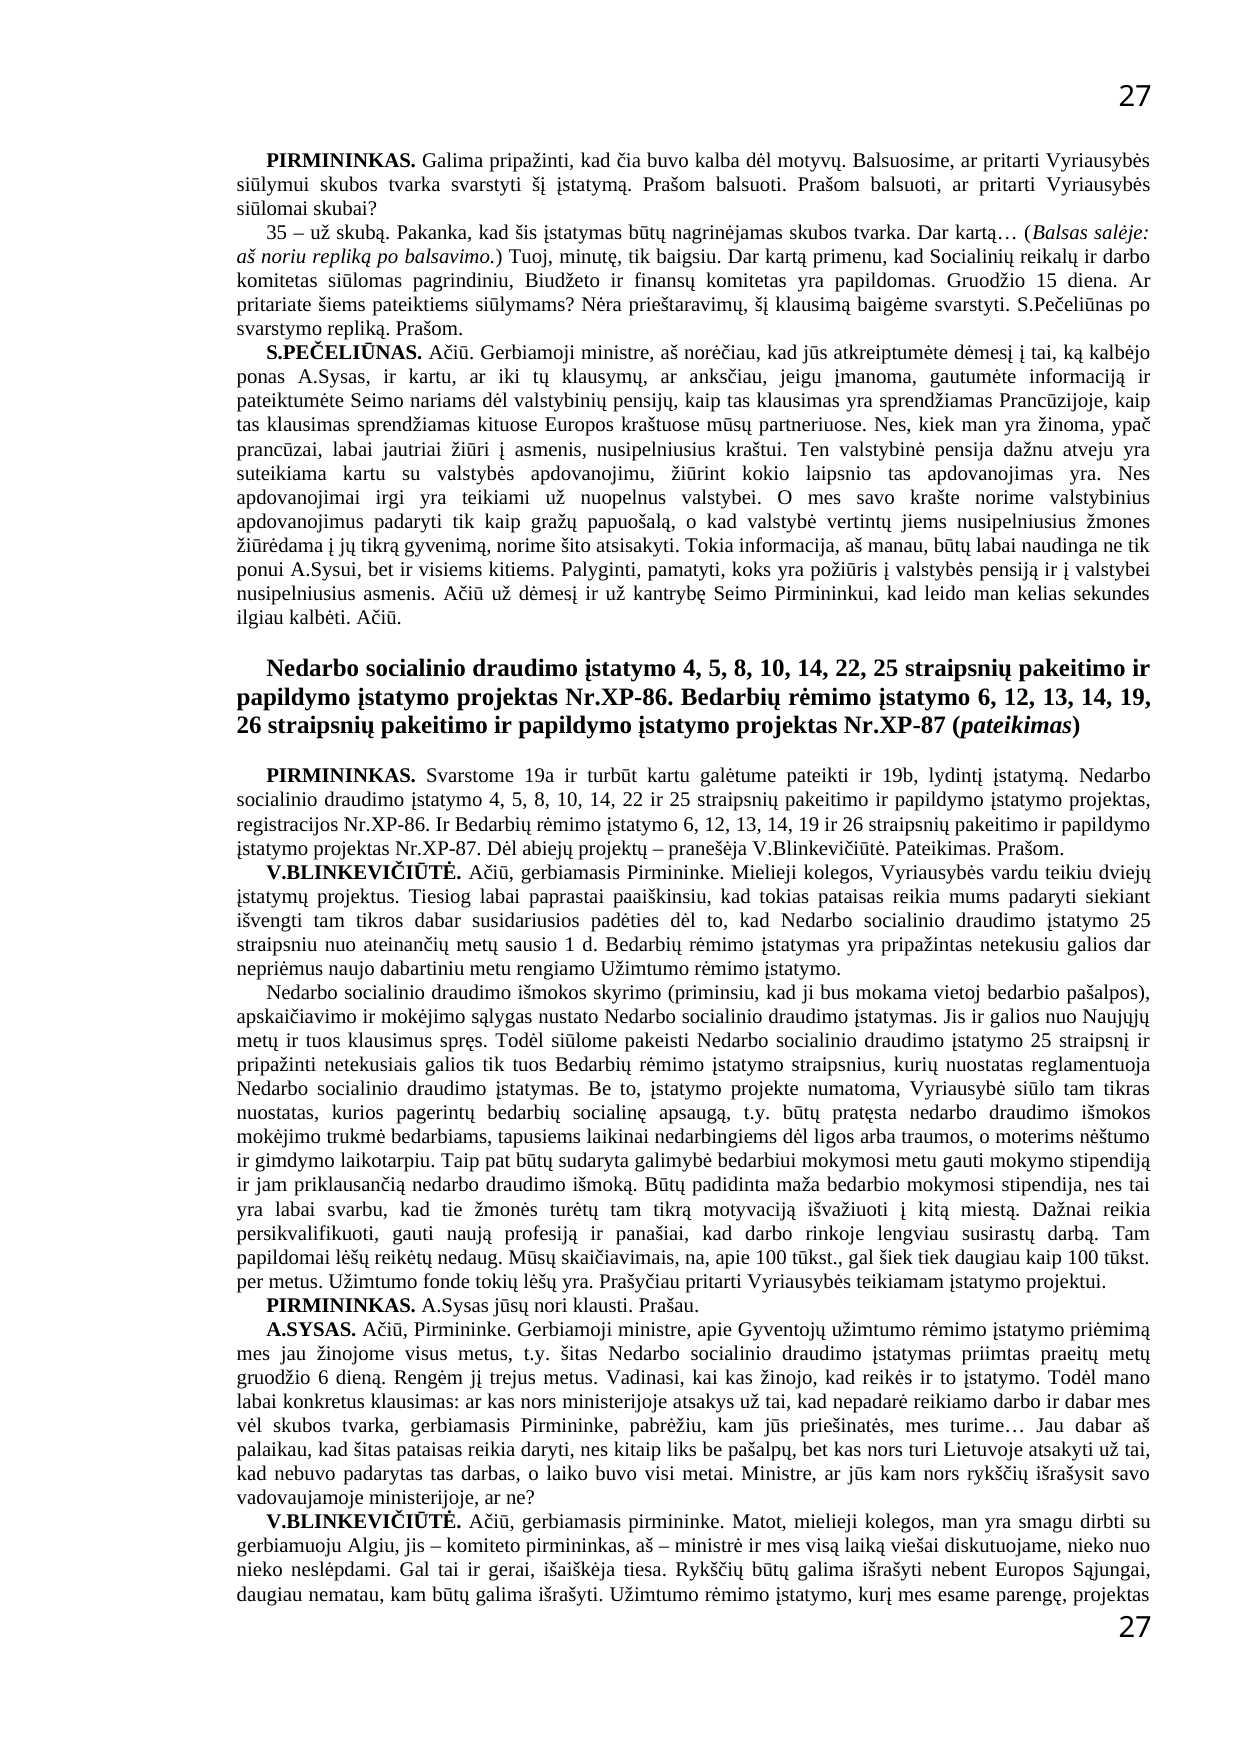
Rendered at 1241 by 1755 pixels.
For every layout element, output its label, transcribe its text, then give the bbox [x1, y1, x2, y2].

text A.SYSAS. Ačiū, Pirmininke. Gerbiamoji ministre, apie Gyventojų užimtumo rėmimo įstatymo priėmimą mes jau žinojome visus metus, t.y. šitas Nedarbo socialinio draudimo įstatymas priimtas praeitų metų gruodžio 6 dieną. Rengėm jį trejus metus. Vadinasi, kai kas žinojo, kad reikės ir to įstatymo. Todėl mano labai konkretus klausimas: ar kas nors ministerijoje atsakys už tai, kad nepadarė reikiamo darbo ir dabar mes vėl skubos tvarka, gerbiamasis Pirmininke, pabrėžiu, kam jūs priešinatės, mes turime… Jau dabar aš palaikau, kad šitas pataisas reikia daryti, nes kitaip liks be pašalpų, bet kas nors turi Lietuvoje atsakyti už tai, kad nebuvo padarytas tas darbas, o laiko buvo visi metai. Ministre, ar jūs kam nors rykščių išrašysit savo vadovaujamoje ministerijoje, ar ne? [236, 1317, 1152, 1509]
text PIRMININKAS. A.Sysas jūsų nori klausti. Prašau. [236, 1293, 1152, 1317]
text PIRMININKAS. Galima pripažinti, kad čia buvo kalba dėl motyvų. Balsuosime, ar pritarti Vyriausybės siūlymui skubos tvarka svarstyti šį įstatymą. Prašom balsuoti. Prašom balsuoti, ar pritarti Vyriausybės siūlomai skubai? [236, 148, 1152, 220]
text V.BLINKEVIČIŪTĖ. Ačiū, gerbiamasis pirmininke. Matot, mielieji kolegos, man yra smagu dirbti su gerbiamuoju Algiu, jis – komiteto pirmininkas, aš – ministrė ir mes visą laiką viešai diskutuojame, nieko nuo nieko neslėpdami. Gal tai ir gerai, išaiškėja tiesa. Rykščių būtų galima išrašyti nebent Europos Sąjungai, daugiau nematau, kam būtų galima išrašyti. Užimtumo rėmimo įstatymo, kurį mes esame parengę, projektas [236, 1509, 1152, 1606]
text 35 – už skubą. Pakanka, kad šis įstatymas būtų nagrinėjamas skubos tvarka. Dar kartą… (Balsas salėje: aš noriu repliką po balsavimo.) Tuoj, minutę, tik baigsiu. Dar kartą primenu, kad Socialinių reikalų ir darbo komitetas siūlomas pagrindiniu, Biudžeto ir finansų komitetas yra papildomas. Gruodžio 15 diena. Ar pritariate šiems pateiktiems siūlymams? Nėra prieštaravimų, šį klausimą baigėme svarstyti. S.Pečeliūnas po svarstymo repliką. Prašom. [236, 220, 1152, 340]
text V.BLINKEVIČIŪTĖ. Ačiū, gerbiamasis Pirmininke. Mielieji kolegos, Vyriausybės vardu teikiu dviejų įstatymų projektus. Tiesiog labai paprastai paaiškinsiu, kad tokias pataisas reikia mums padaryti siekiant išvengti tam tikros dabar susidariusios padėties dėl to, kad Nedarbo socialinio draudimo įstatymo 25 straipsniu nuo ateinančių metų sausio 1 d. Bedarbių rėmimo įstatymas yra pripažintas netekusiu galios dar nepriėmus naujo dabartiniu metu rengiamo Užimtumo rėmimo įstatymo. [236, 859, 1152, 980]
text Nedarbo socialinio draudimo įstatymo 4, 5, 8, 10, 14, 22, 25 straipsnių pakeitimo ir papildymo įstatymo projektas Nr.XP-86. Bedarbių rėmimo įstatymo 6, 12, 13, 14, 19, 26 straipsnių pakeitimo ir papildymo įstatymo projektas Nr.XP-87 (pateikimas) [236, 653, 1152, 739]
text PIRMININKAS. Svarstome 19a ir turbūt kartu galėtume pateikti ir 19b, lydintį įstatymą. Nedarbo socialinio draudimo įstatymo 4, 5, 8, 10, 14, 22 ir 25 straipsnių pakeitimo ir papildymo įstatymo projektas, registracijos Nr.XP-86. Ir Bedarbių rėmimo įstatymo 6, 12, 13, 14, 19 ir 26 straipsnių pakeitimo ir papildymo įstatymo projektas Nr.XP-87. Dėl abiejų projektų – pranešėja V.Blinkevičiūtė. Pateikimas. Prašom. [236, 763, 1152, 859]
text Nedarbo socialinio draudimo išmokos skyrimo (priminsiu, kad ji bus mokama vietoj bedarbio pašalpos), apskaičiavimo ir mokėjimo sąlygas nustato Nedarbo socialinio draudimo įstatymas. Jis ir galios nuo Naujųjų metų ir tuos klausimus spręs. Todėl siūlome pakeisti Nedarbo socialinio draudimo įstatymo 25 straipsnį ir pripažinti netekusiais galios tik tuos Bedarbių rėmimo įstatymo straipsnius, kurių nuostatas reglamentuoja Nedarbo socialinio draudimo įstatymas. Be to, įstatymo projekte numatoma, Vyriausybė siūlo tam tikras nuostatas, kurios pagerintų bedarbių socialinę apsaugą, t.y. būtų pratęsta nedarbo draudimo išmokos mokėjimo trukmė bedarbiams, tapusiems laikinai nedarbingiems dėl ligos arba traumos, o moterims nėštumo ir gimdymo laikotarpiu. Taip pat būtų sudaryta galimybė bedarbiui mokymosi metu gauti mokymo stipendiją ir jam priklausančią nedarbo draudimo išmoką. Būtų padidinta maža bedarbio mokymosi stipendija, nes tai yra labai svarbu, kad tie žmonės turėtų tam tikrą motyvaciją išvažiuoti į kitą miestą. Dažnai reikia persikvalifikuoti, gauti naują profesiją ir panašiai, kad darbo rinkoje lengviau susirastų darbą. Tam papildomai lėšų reikėtų nedaug. Mūsų skaičiavimais, na, apie 100 tūkst., gal šiek tiek daugiau kaip 100 tūkst. per metus. Užimtumo fonde tokių lėšų yra. Prašyčiau pritarti Vyriausybės teikiamam įstatymo projektui. [236, 980, 1152, 1293]
text S.PEČELIŪNAS. Ačiū. Gerbiamoji ministre, aš norėčiau, kad jūs atkreiptumėte dėmesį į tai, ką kalbėjo ponas A.Sysas, ir kartu, ar iki tų klausymų, ar anksčiau, jeigu įmanoma, gautumėte informaciją ir pateiktumėte Seimo nariams dėl valstybinių pensijų, kaip tas klausimas yra sprendžiamas Prancūzijoje, kaip tas klausimas sprendžiamas kituose Europos kraštuose mūsų partneriuose. Nes, kiek man yra žinoma, ypač prancūzai, labai jautriai žiūri į asmenis, nusipelniusius kraštui. Ten valstybinė pensija dažnu atveju yra suteikiama kartu su valstybės apdovanojimu, žiūrint kokio laipsnio tas apdovanojimas yra. Nes apdovanojimai irgi yra teikiami už nuopelnus valstybei. O mes savo krašte norime valstybinius apdovanojimus padaryti tik kaip gražų papuošalą, o kad valstybė vertintų jiems nusipelniusius žmones žiūrėdama į jų tikrą gyvenimą, norime šito atsisakyti. Tokia informacija, aš manau, būtų labai naudinga ne tik ponui A.Sysui, bet ir visiems kitiems. Palyginti, pamatyti, koks yra požiūris į valstybės pensiją ir į valstybei nusipelniusius asmenis. Ačiū už dėmesį ir už kantrybę Seimo Pirmininkui, kad leido man kelias sekundes ilgiau kalbėti. Ačiū. [236, 340, 1152, 629]
